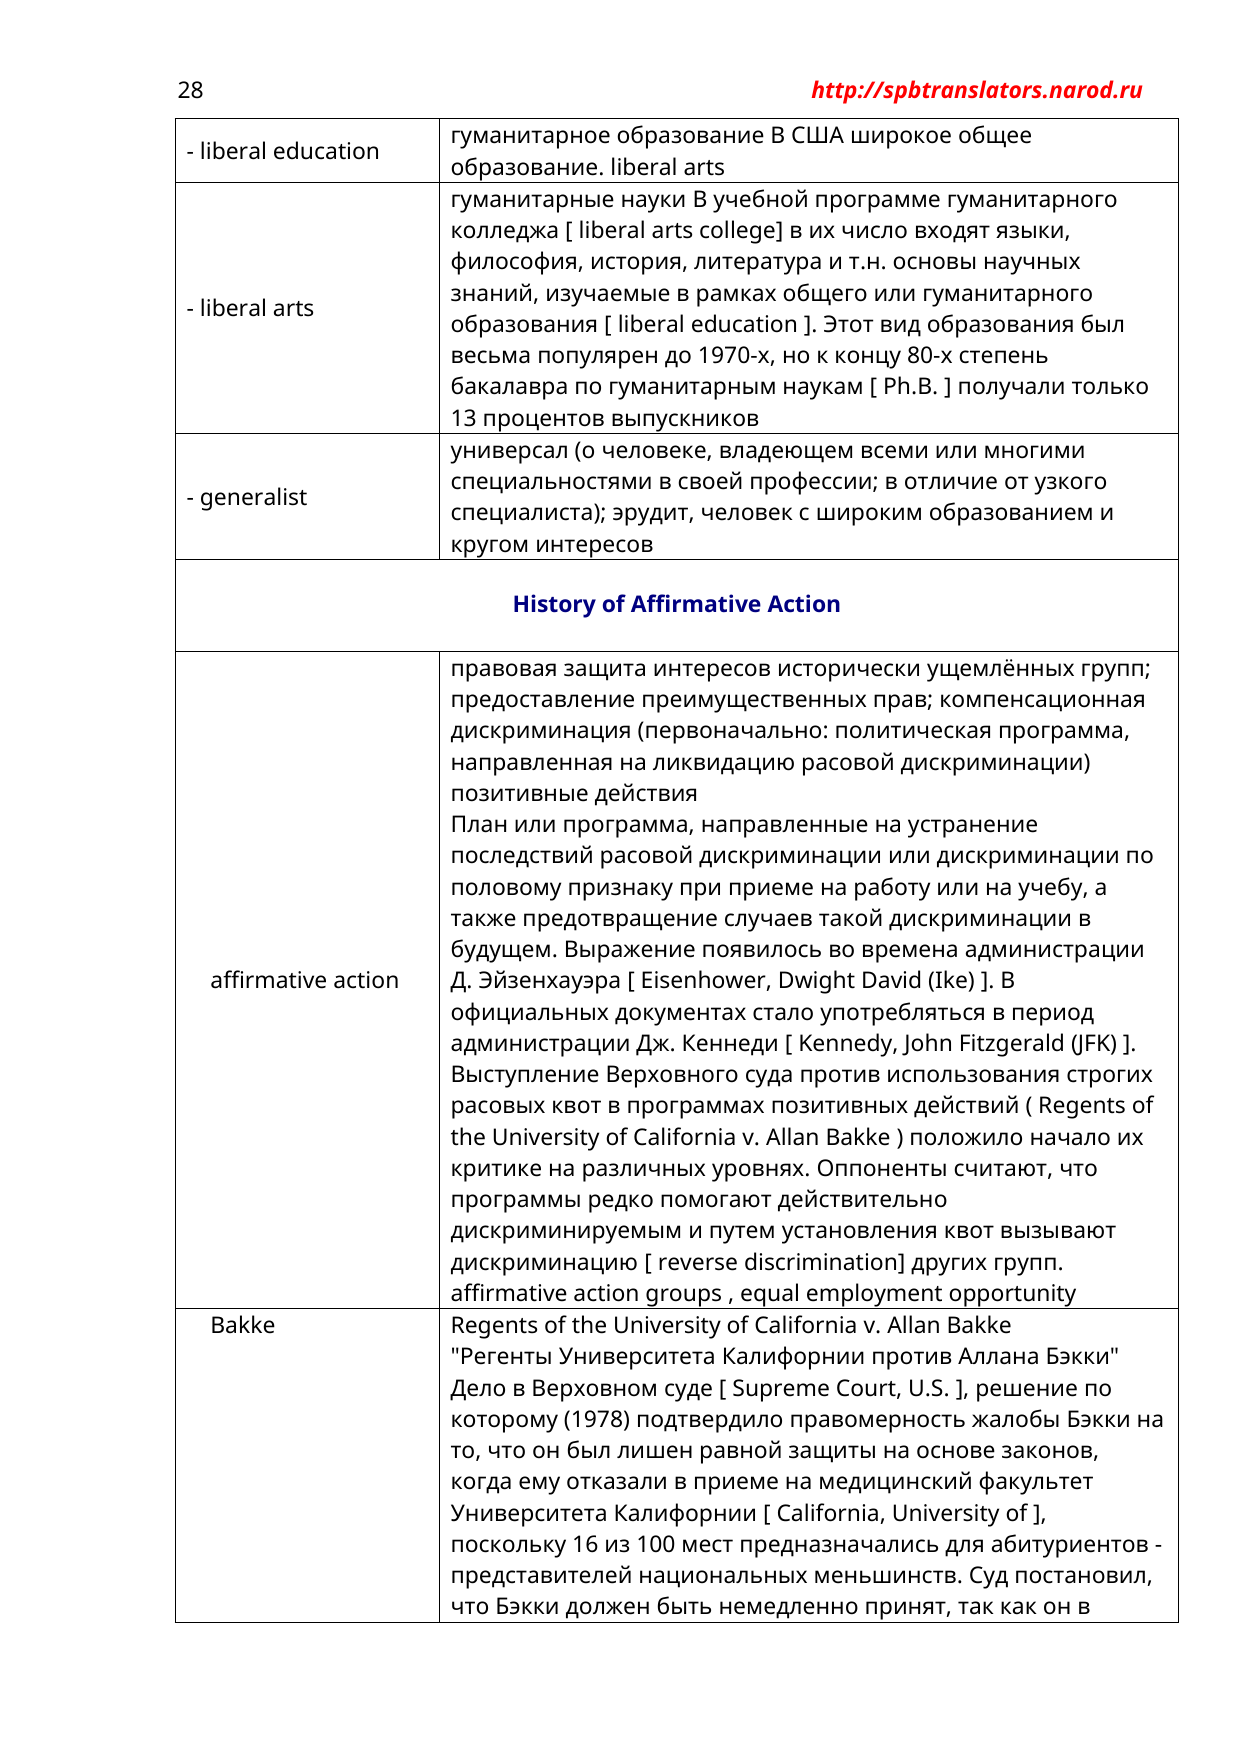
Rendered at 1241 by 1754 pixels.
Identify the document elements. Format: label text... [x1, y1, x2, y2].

table_cell - liberal education [176, 119, 439, 182]
table_cell Bakke [176, 1309, 439, 1622]
table_cell гуманитарные науки В учебной программе гуманитарного колледжа [ liberal arts college] в их число входят языки, философия, история, литература и т.н. основы научных знаний, изучаемые в рамках общего или гуманитарного образования [ liberal education ]. Этот вид образования был весьма популярен до 1970-х, но к концу 80-х степень бакалавра по гуманитарным наукам [ Ph.B. ] получали только 13 процентов выпускников [440, 183, 1178, 433]
table_cell History of Affirmative Action [176, 560, 1178, 651]
table_cell универсал (о человеке, владеющем всеми или многими специальностями в своей профессии; в отличие от узкого специалиста); эрудит, человек с широким образованием и кругом интересов [440, 434, 1178, 559]
table_cell Regents of the University of California v. Allan Bakke "Регенты Университета Калифорнии против Аллана Бэкки" Дело в Верховном суде [ Supreme Court, U.S. ], решение по которому (1978) подтвердило правомерность жалобы Бэкки на то, что он был лишен равной защиты на основе законов, когда ему отказали в приеме на медицинский факультет Университета Калифорнии [ California, University of ], поскольку 16 из 100 мест предназначались для абитуриентов - представителей национальных меньшинств. Суд постановил, что Бэкки должен быть немедленно принят, так как он в [440, 1309, 1178, 1622]
table_cell affirmative action [176, 652, 439, 1308]
table_cell правовая защита интересов исторически ущемлённых групп; предоставление преимущественных прав; компенсационная дискриминация (первоначально: политическая программа, направленная на ликвидацию расовой дискриминации) позитивные действия План или программа, направленные на устранение последствий расовой дискриминации или дискриминации по половому признаку при приеме на работу или на учебу, а также предотвращение случаев такой дискриминации в будущем. Выражение появилось во времена администрации Д. Эйзенхауэра [ Eisenhower, Dwight David (Ike) ]. В официальных документах стало употребляться в период администрации Дж. Кеннеди [ Kennedy, John Fitzgerald (JFK) ]. Выступление Верховного суда против использования строгих расовых квот в программах позитивных действий ( Regents of the University of California v. Allan Bakke ) положило начало их критике на различных уровнях. Оппоненты считают, что программы редко помогают действительно дискриминируемым и путем установления квот вызывают дискриминацию [ reverse discrimination] других групп. affirmative action groups , equal employment opportunity [440, 652, 1178, 1308]
table_cell гуманитарное образование В США широкое общее образование. liberal arts [440, 119, 1178, 182]
table_cell - generalist [176, 434, 439, 559]
table_cell - liberal arts [176, 183, 439, 433]
